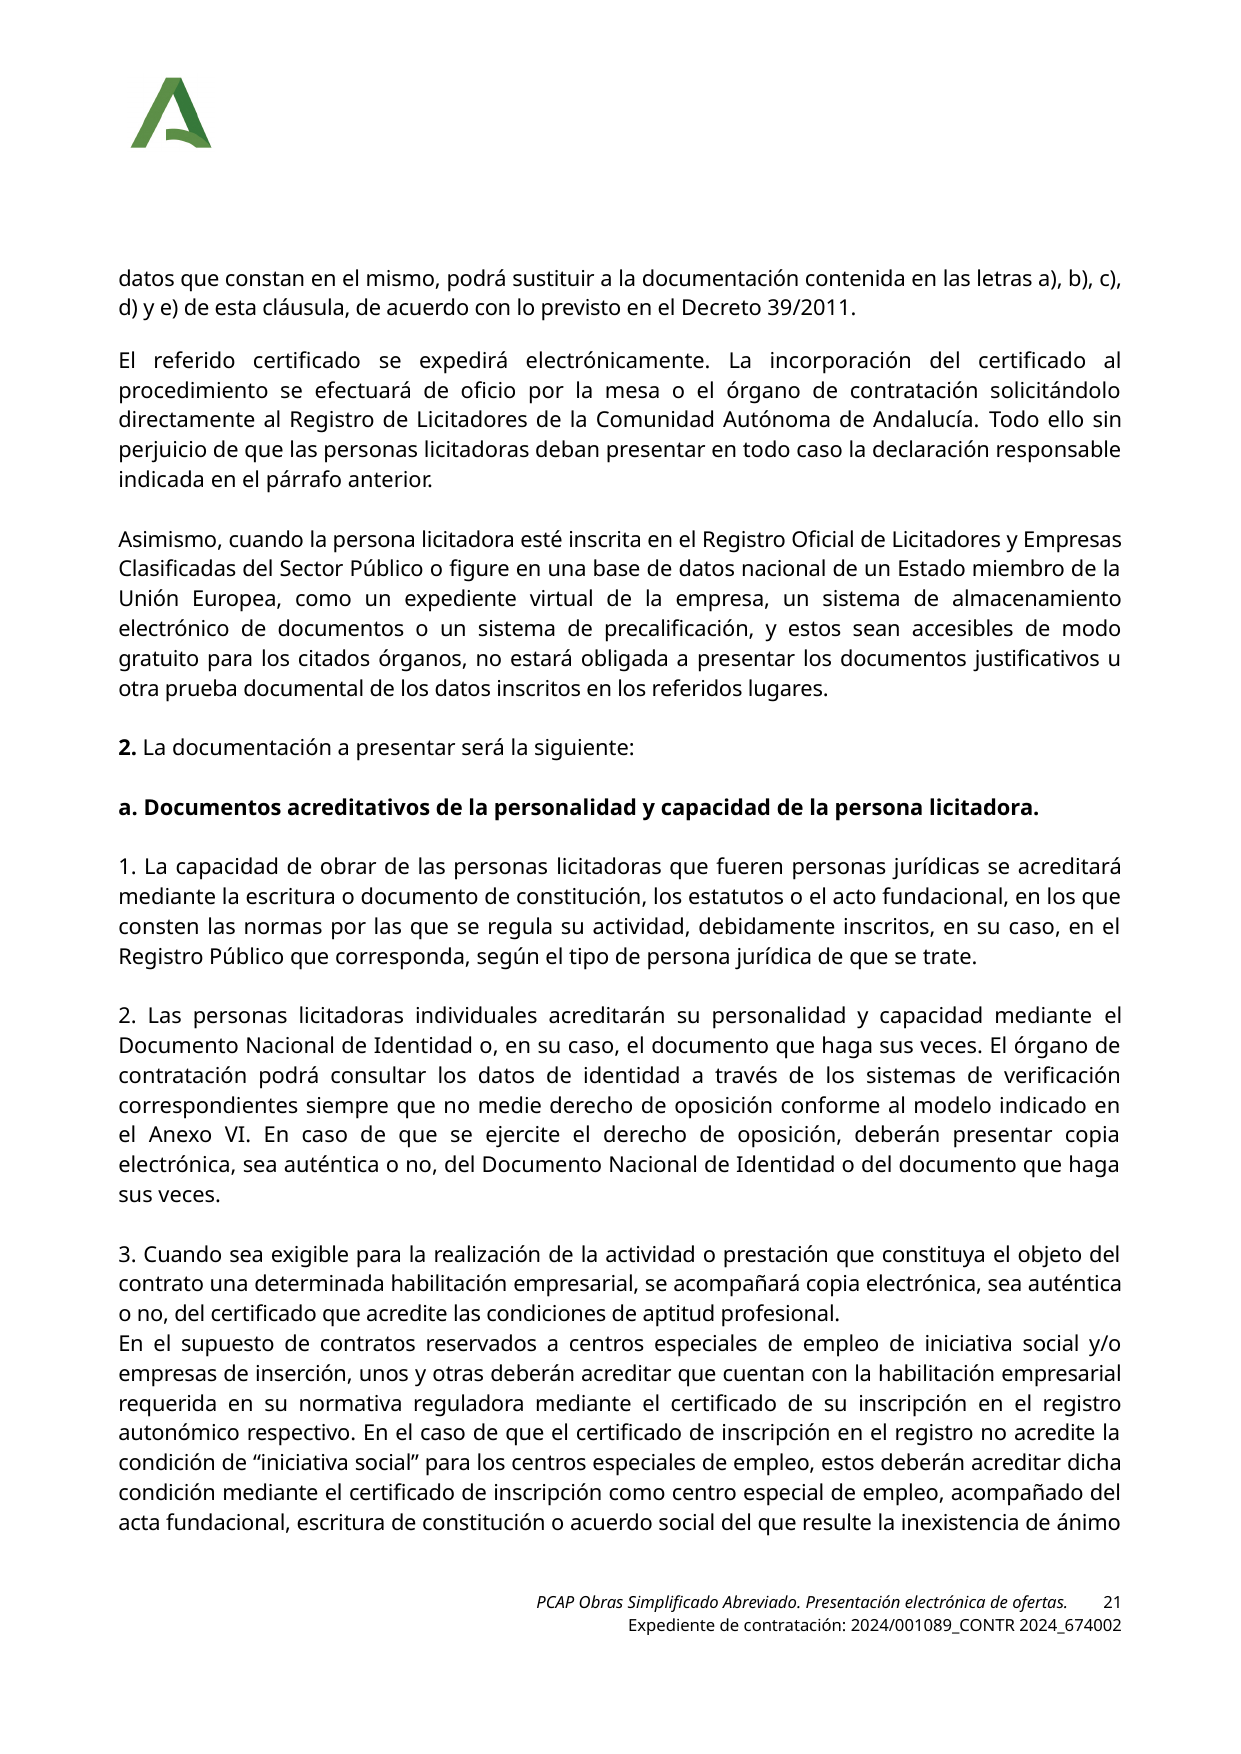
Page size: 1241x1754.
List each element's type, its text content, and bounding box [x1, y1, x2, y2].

picture [127, 73, 216, 152]
text 2. La documentación a presentar será la siguiente: [118, 732, 1122, 762]
text El referido certificado se expedirá electrónicamente. La incorporación del certificado al procedimiento se efectuará de oficio por la mesa o el órgano de contratación solicitándolo directamente al Registro de Licitadores de la Comunidad Autónoma de Andalucía. Todo ello sin perjuicio de que las personas licitadoras deban presentar en todo caso la declaración responsable indicada en el párrafo anterior. [118, 345, 1122, 494]
text Asimismo, cuando la persona licitadora esté inscrita en el Registro Oficial de Licitadores y Empresas Clasificadas del Sector Público o figure en una base de datos nacional de un Estado miembro de la Unión Europea, como un expediente virtual de la empresa, un sistema de almacenamiento electrónico de documentos o un sistema de precalificación, y estos sean accesibles de modo gratuito para los citados órganos, no estará obligada a presentar los documentos justificativos u otra prueba documental de los datos inscritos en los referidos lugares. [118, 523, 1122, 702]
text En el supuesto de contratos reservados a centros especiales de empleo de iniciativa social y/o empresas de inserción, unos y otras deberán acreditar que cuentan con la habilitación empresarial requerida en su normativa reguladora mediante el certificado de su inscripción en el registro autonómico respectivo. En el caso de que el certificado de inscripción en el registro no acredite la condición de “iniciativa social” para los centros especiales de empleo, estos deberán acreditar dicha condición mediante el certificado de inscripción como centro especial de empleo, acompañado del acta fundacional, escritura de constitución o acuerdo social del que resulte la inexistencia de ánimo [118, 1328, 1122, 1536]
text 2. Las personas licitadoras individuales acreditarán su personalidad y capacidad mediante el Documento Nacional de Identidad o, en su caso, el documento que haga sus veces. El órgano de contratación podrá consultar los datos de identidad a través de los sistemas de verificación correspondientes siempre que no medie derecho de oposición conforme al modelo indicado en el Anexo VI. En caso de que se ejercite el derecho de oposición, deberán presentar copia electrónica, sea auténtica o no, del Documento Nacional de Identidad o del documento que haga sus veces. [118, 1000, 1122, 1209]
text 1. La capacidad de obrar de las personas licitadoras que fueren personas jurídicas se acreditará mediante la escritura o documento de constitución, los estatutos o el acto fundacional, en los que consten las normas por las que se regula su actividad, debidamente inscritos, en su caso, en el Registro Público que corresponda, según el tipo de persona jurídica de que se trate. [118, 851, 1122, 970]
text datos que constan en el mismo, podrá sustituir a la documentación contenida en las letras a), b), c), d) y e) de esta cláusula, de acuerdo con lo previsto en el Decreto 39/2011. [118, 262, 1122, 322]
text a. Documentos acreditativos de la personalidad y capacidad de la persona licitadora. [118, 792, 1122, 821]
text 3. Cuando sea exigible para la realización de la actividad o prestación que constituya el objeto del contrato una determinada habilitación empresarial, se acompañará copia electrónica, sea auténtica o no, del certificado que acredite las condiciones de aptitud profesional. [118, 1238, 1122, 1328]
